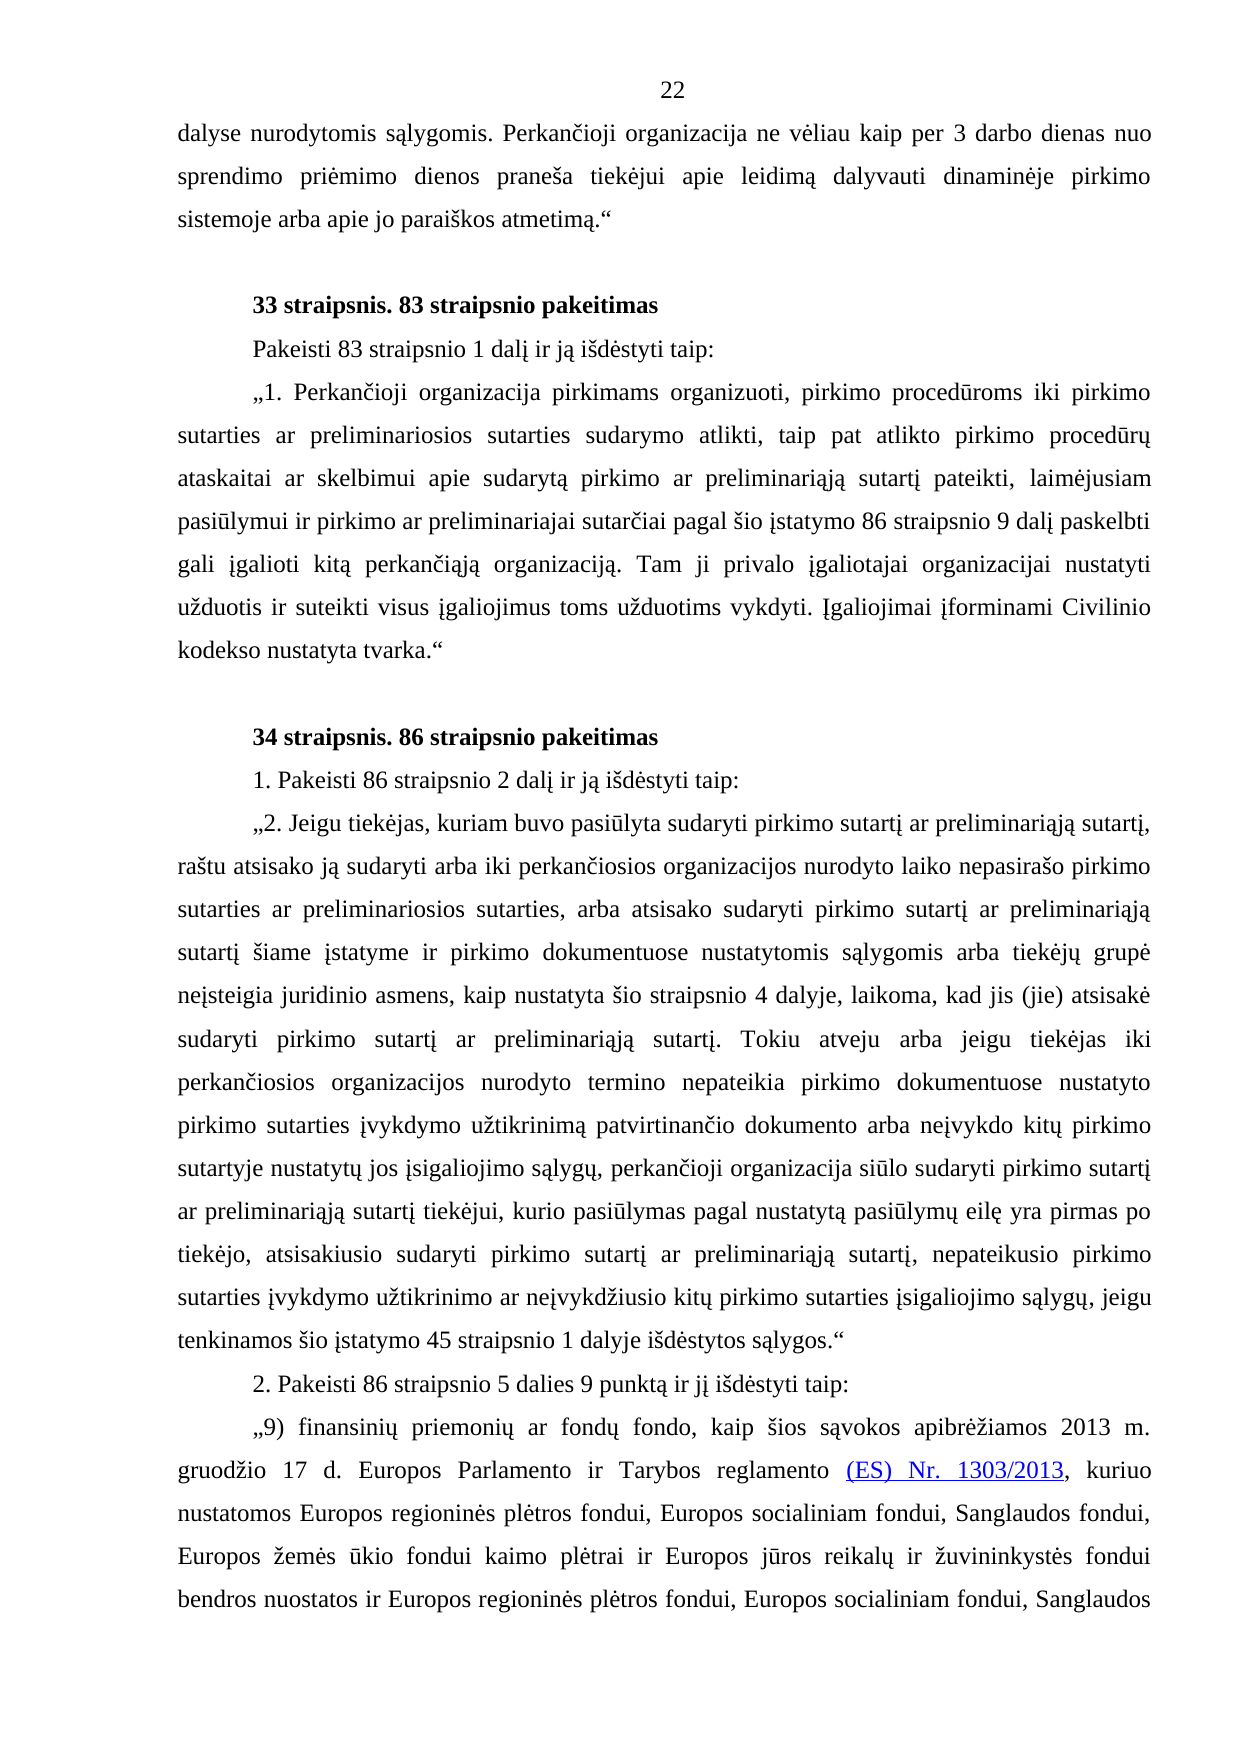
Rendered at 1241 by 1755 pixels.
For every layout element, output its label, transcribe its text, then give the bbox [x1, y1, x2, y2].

text 1. Pakeisti 86 straipsnio 2 dalį ir ją išdėstyti taip: [177, 765, 1152, 794]
text 33 straipsnis. 83 straipsnio pakeitimas [177, 291, 1152, 319]
text 2. Pakeisti 86 straipsnio 5 dalies 9 punktą ir jį išdėstyti taip: [177, 1369, 1152, 1397]
text „2. Jeigu tiekėjas, kuriam buvo pasiūlyta sudaryti pirkimo sutartį ar preliminariąją sutartį, raštu atsisako ją sudaryti arba iki perkančiosios organizacijos nurodyto laiko nepasirašo pirkimo sutarties ar preliminariosios sutarties, arba atsisako sudaryti pirkimo sutartį ar preliminariąją sutartį šiame įstatyme ir pirkimo dokumentuose nustatytomis sąlygomis arba tiekėjų grupė neįsteigia juridinio asmens, kaip nustatyta šio straipsnio 4 dalyje, laikoma, kad jis (jie) atsisakė sudaryti pirkimo sutartį ar preliminariąją sutartį. Tokiu atveju arba jeigu tiekėjas iki perkančiosios organizacijos nurodyto termino nepateikia pirkimo dokumentuose nustatyto pirkimo sutarties įvykdymo užtikrinimą patvirtinančio dokumento arba neįvykdo kitų pirkimo sutartyje nustatytų jos įsigaliojimo sąlygų, perkančioji organizacija siūlo sudaryti pirkimo sutartį ar preliminariąją sutartį tiekėjui, kurio pasiūlymas pagal nustatytą pasiūlymų eilę yra pirmas po tiekėjo, atsisakiusio sudaryti pirkimo sutartį ar preliminariąją sutartį, nepateikusio pirkimo sutarties įvykdymo užtikrinimo ar neįvykdžiusio kitų pirkimo sutarties įsigaliojimo sąlygų, jeigu tenkinamos šio įstatymo 45 straipsnio 1 dalyje išdėstytos sąlygos.“ [177, 808, 1152, 1354]
text „9) finansinių priemonių ar fondų fondo, kaip šios sąvokos apibrėžiamos 2013 m. gruodžio 17 d. Europos Parlamento ir Tarybos reglamento (ES) Nr. 1303/2013, kuriuo nustatomos Europos regioninės plėtros fondui, Europos socialiniam fondui, Sanglaudos fondui, Europos žemės ūkio fondui kaimo plėtrai ir Europos jūros reikalų ir žuvininkystės fondui bendros nuostatos ir Europos regioninės plėtros fondui, Europos socialiniam fondui, Sanglaudos [177, 1412, 1152, 1613]
text „1. Perkančioji organizacija pirkimams organizuoti, pirkimo procedūroms iki pirkimo sutarties ar preliminariosios sutarties sudarymo atlikti, taip pat atlikto pirkimo procedūrų ataskaitai ar skelbimui apie sudarytą pirkimo ar preliminariąją sutartį pateikti, laimėjusiam pasiūlymui ir pirkimo ar preliminariajai sutarčiai pagal šio įstatymo 86 straipsnio 9 dalį paskelbti gali įgalioti kitą perkančiąją organizaciją. Tam ji privalo įgaliotajai organizacijai nustatyti užduotis ir suteikti visus įgaliojimus toms užduotims vykdyti. Įgaliojimai įforminami Civilinio kodekso nustatyta tvarka.“ [177, 377, 1152, 664]
text Pakeisti 83 straipsnio 1 dalį ir ją išdėstyti taip: [177, 334, 1152, 362]
text 34 straipsnis. 86 straipsnio pakeitimas [177, 722, 1152, 751]
text dalyse nurodytomis sąlygomis. Perkančioji organizacija ne vėliau kaip per 3 darbo dienas nuo sprendimo priėmimo dienos praneša tiekėjui apie leidimą dalyvauti dinaminėje pirkimo sistemoje arba apie jo paraiškos atmetimą.“ [177, 118, 1152, 233]
